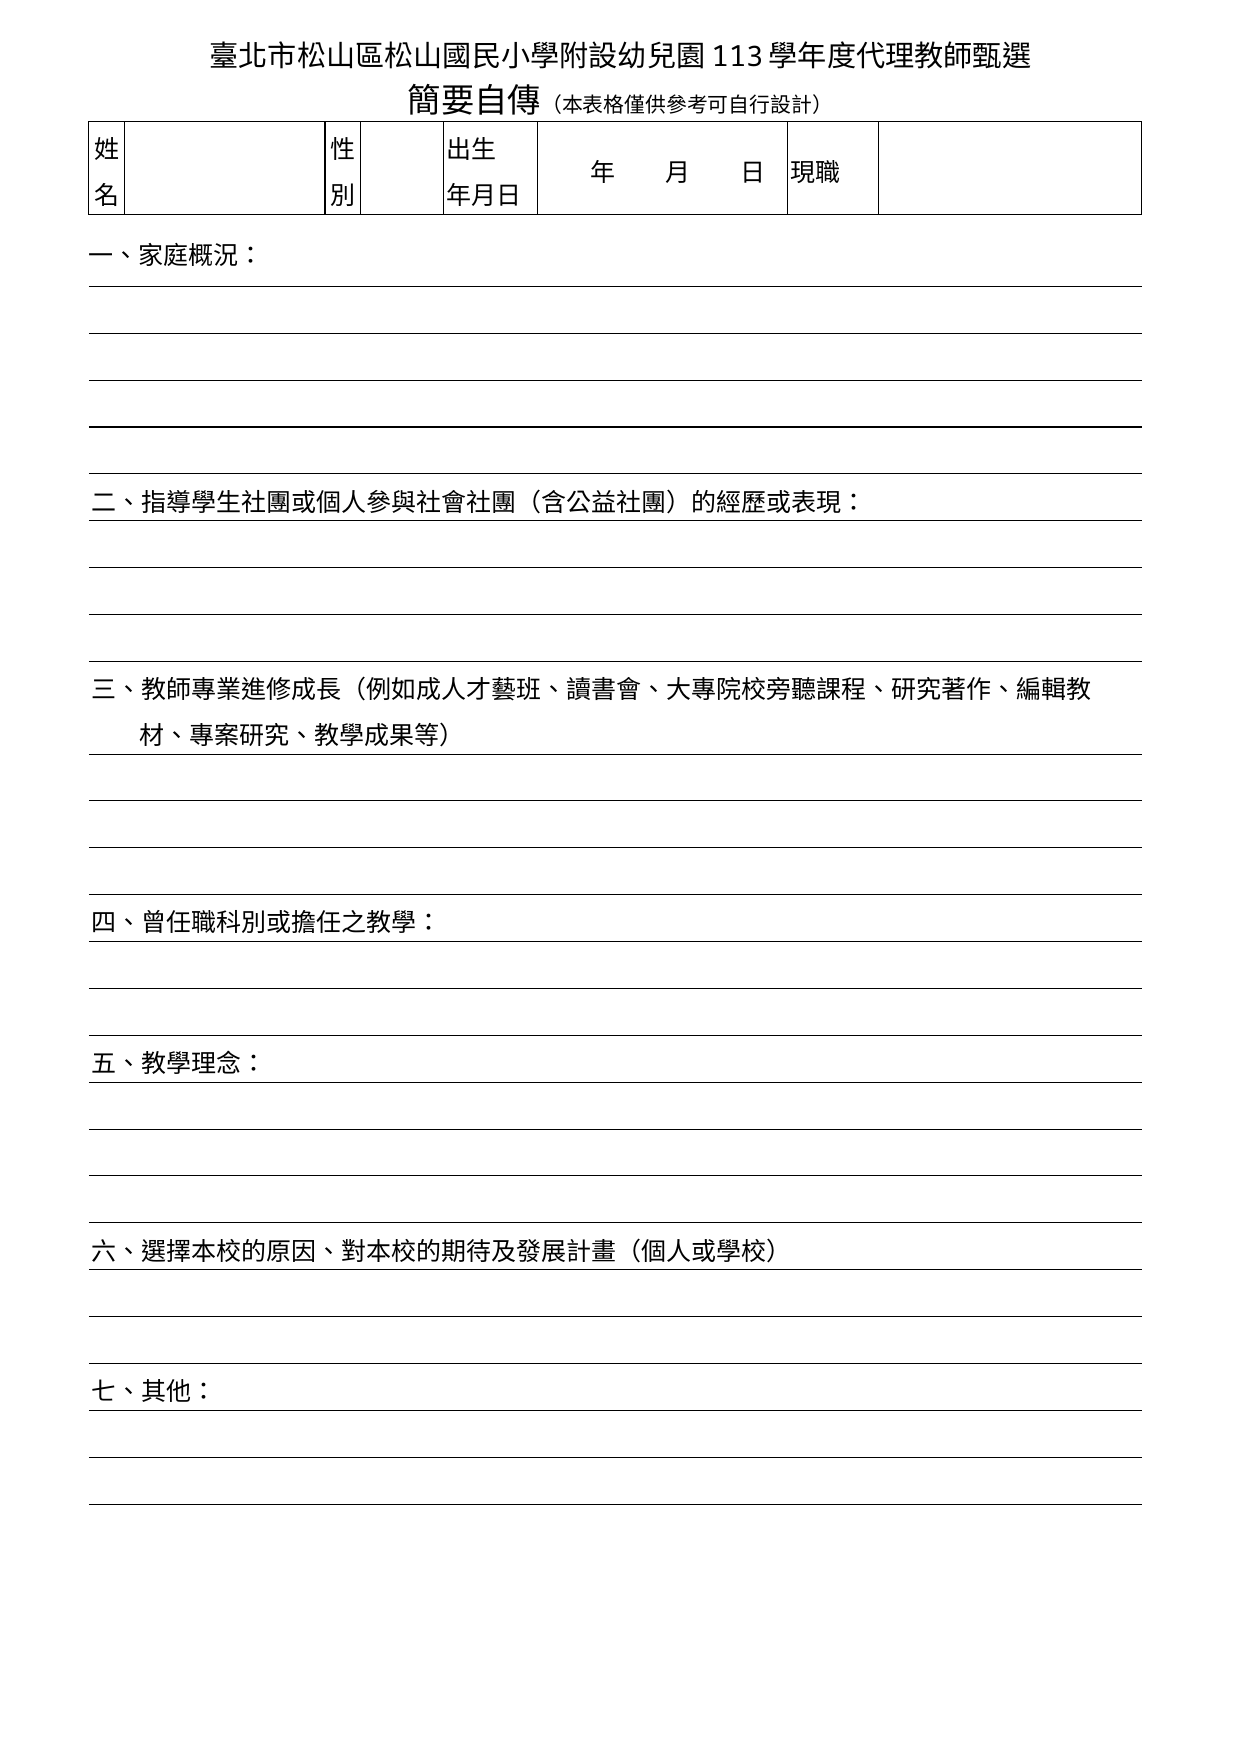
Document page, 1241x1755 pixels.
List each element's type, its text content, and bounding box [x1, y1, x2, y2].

table_cell 七、其他： [89, 1364, 1142, 1410]
table_cell [89, 1458, 1142, 1503]
table_cell 四、曾任職科別或擔任之教學： [89, 895, 1142, 941]
table_header [361, 122, 443, 214]
table_cell [89, 1083, 1142, 1128]
table_cell [89, 1317, 1142, 1363]
table_cell [89, 1176, 1142, 1222]
table_header 性別 [326, 122, 360, 214]
table_header 姓名 [89, 122, 124, 214]
table_cell [89, 521, 1142, 567]
table_cell 六、選擇本校的原因、對本校的期待及發展計畫（個人或學校） [89, 1223, 1142, 1269]
table_cell [89, 1130, 1142, 1175]
table_cell [89, 334, 1142, 379]
table_cell 五、教學理念： [89, 1036, 1142, 1082]
text 臺北市松山區松山國民小學附設幼兒園113學年度代理教師甄選 [89, 29, 1152, 75]
table_cell [89, 428, 1142, 473]
table_cell [89, 1270, 1142, 1316]
table_cell [89, 989, 1142, 1035]
table_cell 二、指導學生社團或個人參與社會社團（含公益社團）的經歷或表現： [89, 474, 1142, 520]
text 一、家庭概況： [89, 227, 1152, 273]
table_cell [89, 755, 1142, 800]
table_cell [89, 848, 1142, 894]
table_cell [89, 1411, 1142, 1457]
table_header 出生 年月日 [444, 122, 537, 214]
table_header [879, 122, 1141, 214]
table_header 現職 [788, 122, 878, 214]
table_cell [89, 381, 1142, 426]
table_header 年 月 日 [538, 122, 787, 214]
table_cell [89, 801, 1142, 847]
table_header [89, 287, 1142, 333]
table_cell [89, 568, 1142, 614]
table_cell [89, 942, 1142, 988]
text 簡要自傳（本表格僅供參考可自行設計） [89, 75, 1152, 121]
table_cell 三、教師專業進修成長（例如成人才藝班、讀書會、大專院校旁聽課程、研究著作、編輯教材、專案研究、教學成果等） [89, 662, 1142, 753]
table_cell [89, 615, 1142, 661]
table_header [125, 122, 324, 214]
